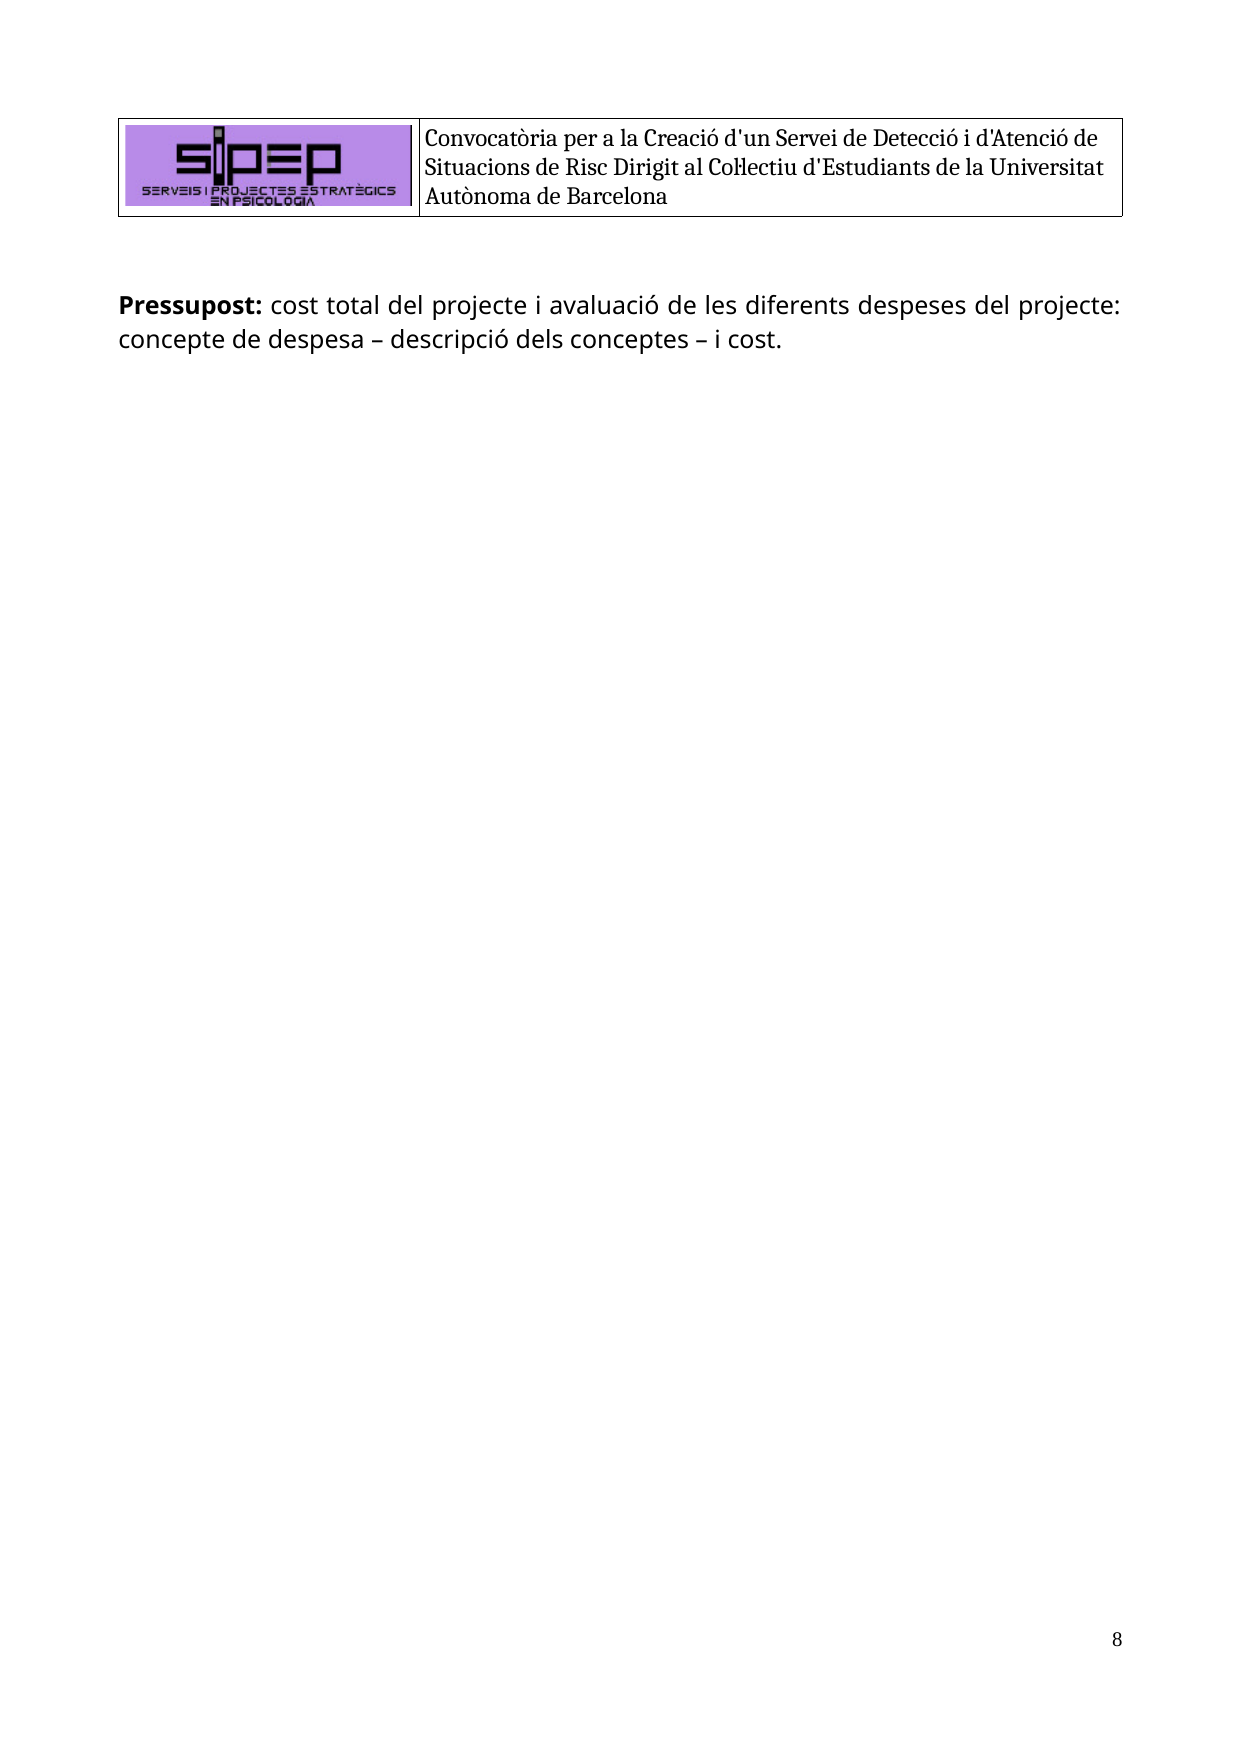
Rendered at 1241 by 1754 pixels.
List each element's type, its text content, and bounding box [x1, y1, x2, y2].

picture [125, 125, 412, 206]
text Pressupost: cost total del projecte i avaluació de les diferents despeses del projecte: concepte de despesa – descripció dels conceptes – i cost. [118, 288, 1122, 356]
